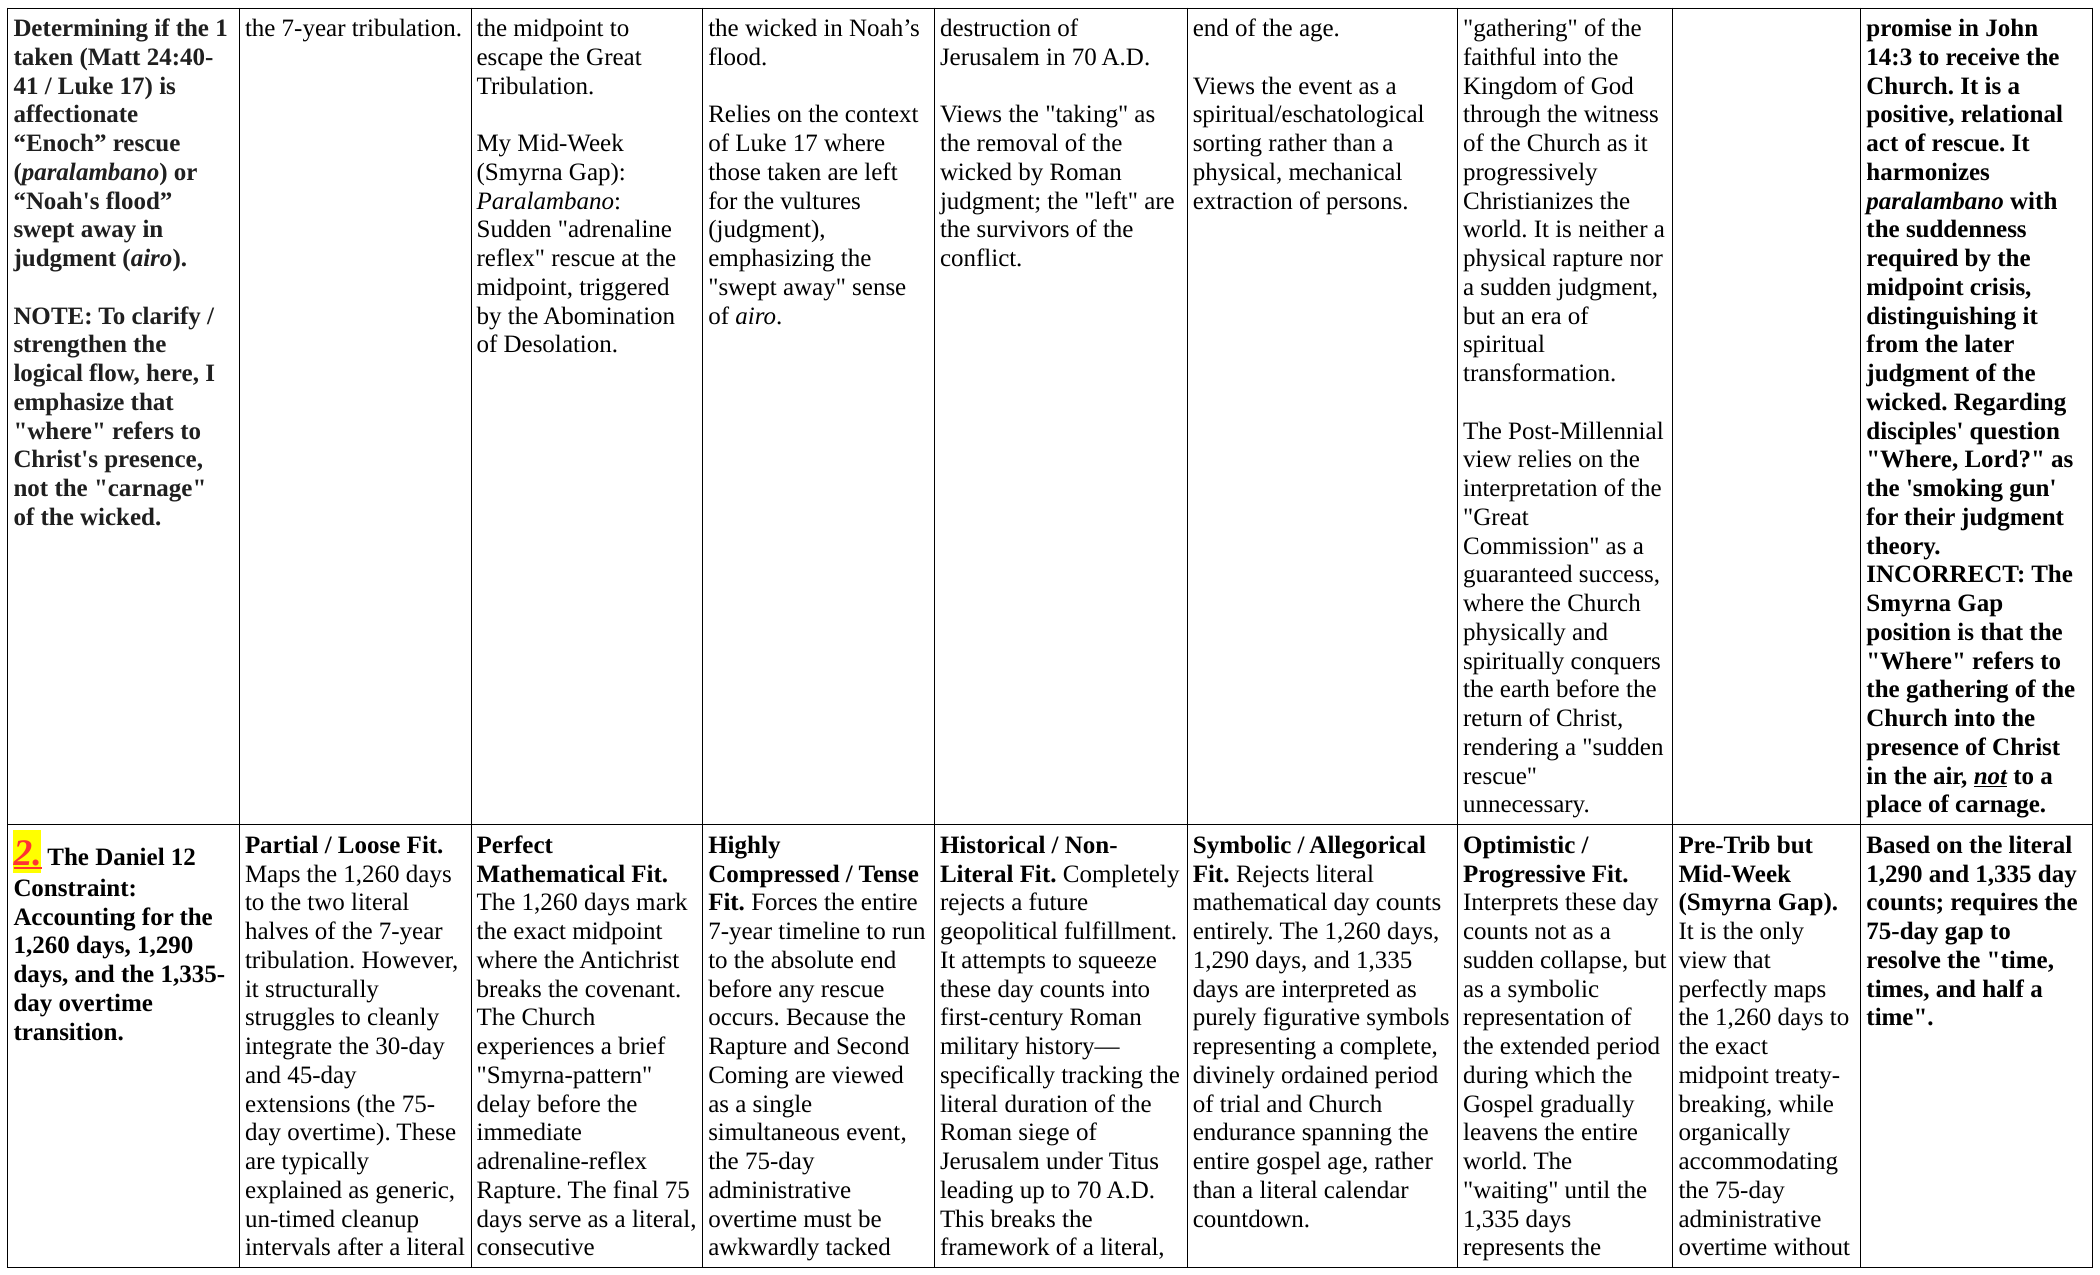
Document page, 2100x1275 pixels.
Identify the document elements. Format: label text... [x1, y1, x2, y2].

table_cell 2. The Daniel 12 Constraint: Accounting for the 1,260 days, 1,290 days, and the 1,335-day overtime transition. [8, 825, 239, 1267]
table_cell the 7-year tribulation. [240, 9, 471, 824]
table_cell Pre-Trib but Mid-Week (Smyrna Gap). It is the only view that perfectly maps the 1,260 days to the exact midpoint treaty-breaking, while organically accommodating the 75-day administrative overtime without [1673, 825, 1860, 1267]
table_cell end of the age. Views the event as a spiritual/eschatological sorting rather than a physical, mechanical extraction of persons. [1188, 9, 1457, 824]
table_cell Determining if the 1 taken (Matt 24:40-41 / Luke 17) is affectionate “Enoch” rescue (paralambano) or “Noah's flood” swept away in judgment (airo). NOTE: To clarify / strengthen the logical flow, here, I emphasize that "where" refers to Christ's presence, not the "carnage" of the wicked. [8, 9, 239, 824]
table_cell Based on the literal 1,290 and 1,335 day counts; requires the 75-day gap to resolve the "time, times, and half a time". [1861, 825, 2092, 1267]
table_cell Historical / Non-Literal Fit. Completely rejects a future geopolitical fulfillment. It attempts to squeeze these day counts into first-century Roman military history—specifically tracking the literal duration of the Roman siege of Jerusalem under Titus leading up to 70 A.D. This breaks the framework of a literal, [935, 825, 1187, 1267]
table_cell the wicked in Noah’s flood. Relies on the context of Luke 17 where those taken are left for the vultures (judgment), emphasizing the "swept away" sense of airo. [703, 9, 934, 824]
table_cell Partial / Loose Fit. Maps the 1,260 days to the two literal halves of the 7-year tribulation. However, it structurally struggles to cleanly integrate the 30-day and 45-day extensions (the 75-day overtime). These are typically explained as generic, un-timed cleanup intervals after a literal [240, 825, 471, 1267]
table_cell the midpoint to escape the Great Tribulation. My Mid-Week (Smyrna Gap): Paralambano: Sudden "adrenaline reflex" rescue at the midpoint, triggered by the Abomination of Desolation. [472, 9, 702, 824]
table_cell Symbolic / Allegorical Fit. Rejects literal mathematical day counts entirely. The 1,260 days, 1,290 days, and 1,335 days are interpreted as purely figurative symbols representing a complete, divinely ordained period of trial and Church endurance spanning the entire gospel age, rather than a literal calendar countdown. [1188, 825, 1457, 1267]
table_cell [1673, 9, 1860, 824]
table_cell Optimistic / Progressive Fit. Interprets these day counts not as a sudden collapse, but as a symbolic representation of the extended period during which the Gospel gradually leavens the entire world. The "waiting" until the 1,335 days represents the [1458, 825, 1672, 1267]
table_cell promise in John 14:3 to receive the Church. It is a positive, relational act of rescue. It harmonizes paralambano with the suddenness required by the midpoint crisis, distinguishing it from the later judgment of the wicked. Regarding disciples' question "Where, Lord?" as the 'smoking gun' for their judgment theory. INCORRECT: The Smyrna Gap position is that the "Where" refers to the gathering of the Church into the presence of Christ in the air, not to a place of carnage. [1861, 9, 2092, 824]
table_cell Perfect Mathematical Fit. The 1,260 days mark the exact midpoint where the Antichrist breaks the covenant. The Church experiences a brief "Smyrna-pattern" delay before the immediate adrenaline-reflex Rapture. The final 75 days serve as a literal, consecutive [472, 825, 702, 1267]
table_cell destruction of Jerusalem in 70 A.D. Views the "taking" as the removal of the wicked by Roman judgment; the "left" are the survivors of the conflict. [935, 9, 1187, 824]
table_cell Highly Compressed / Tense Fit. Forces the entire 7-year timeline to run to the absolute end before any rescue occurs. Because the Rapture and Second Coming are viewed as a single simultaneous event, the 75-day administrative overtime must be awkwardly tacked [703, 825, 934, 1267]
table_cell "gathering" of the faithful into the Kingdom of God through the witness of the Church as it progressively Christianizes the world. It is neither a physical rapture nor a sudden judgment, but an era of spiritual transformation. The Post-Millennial view relies on the interpretation of the "Great Commission" as a guaranteed success, where the Church physically and spiritually conquers the earth before the return of Christ, rendering a "sudden rescue" unnecessary. [1458, 9, 1672, 824]
